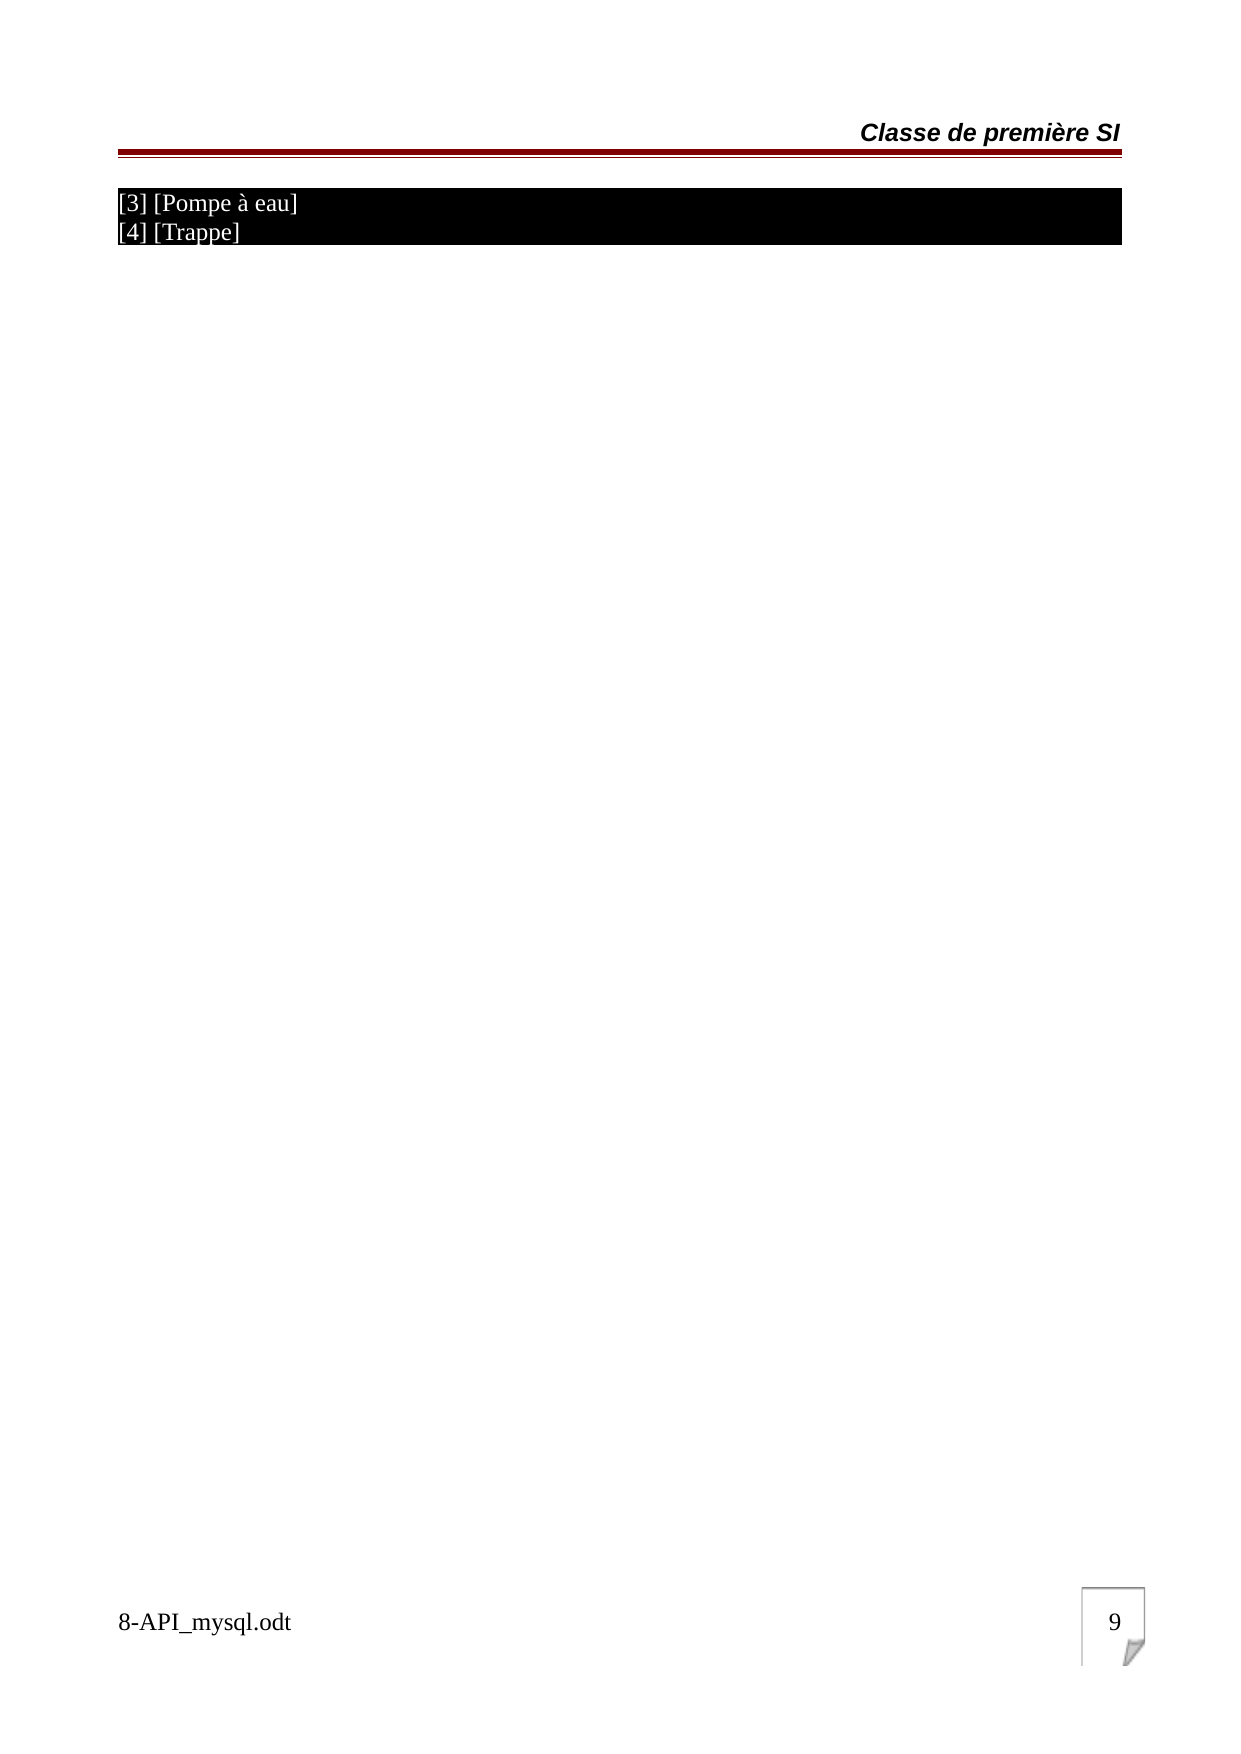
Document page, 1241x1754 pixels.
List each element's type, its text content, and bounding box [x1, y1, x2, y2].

text [3] [Pompe à eau] [118, 188, 1122, 217]
text [4] [Trappe] [118, 217, 1122, 245]
